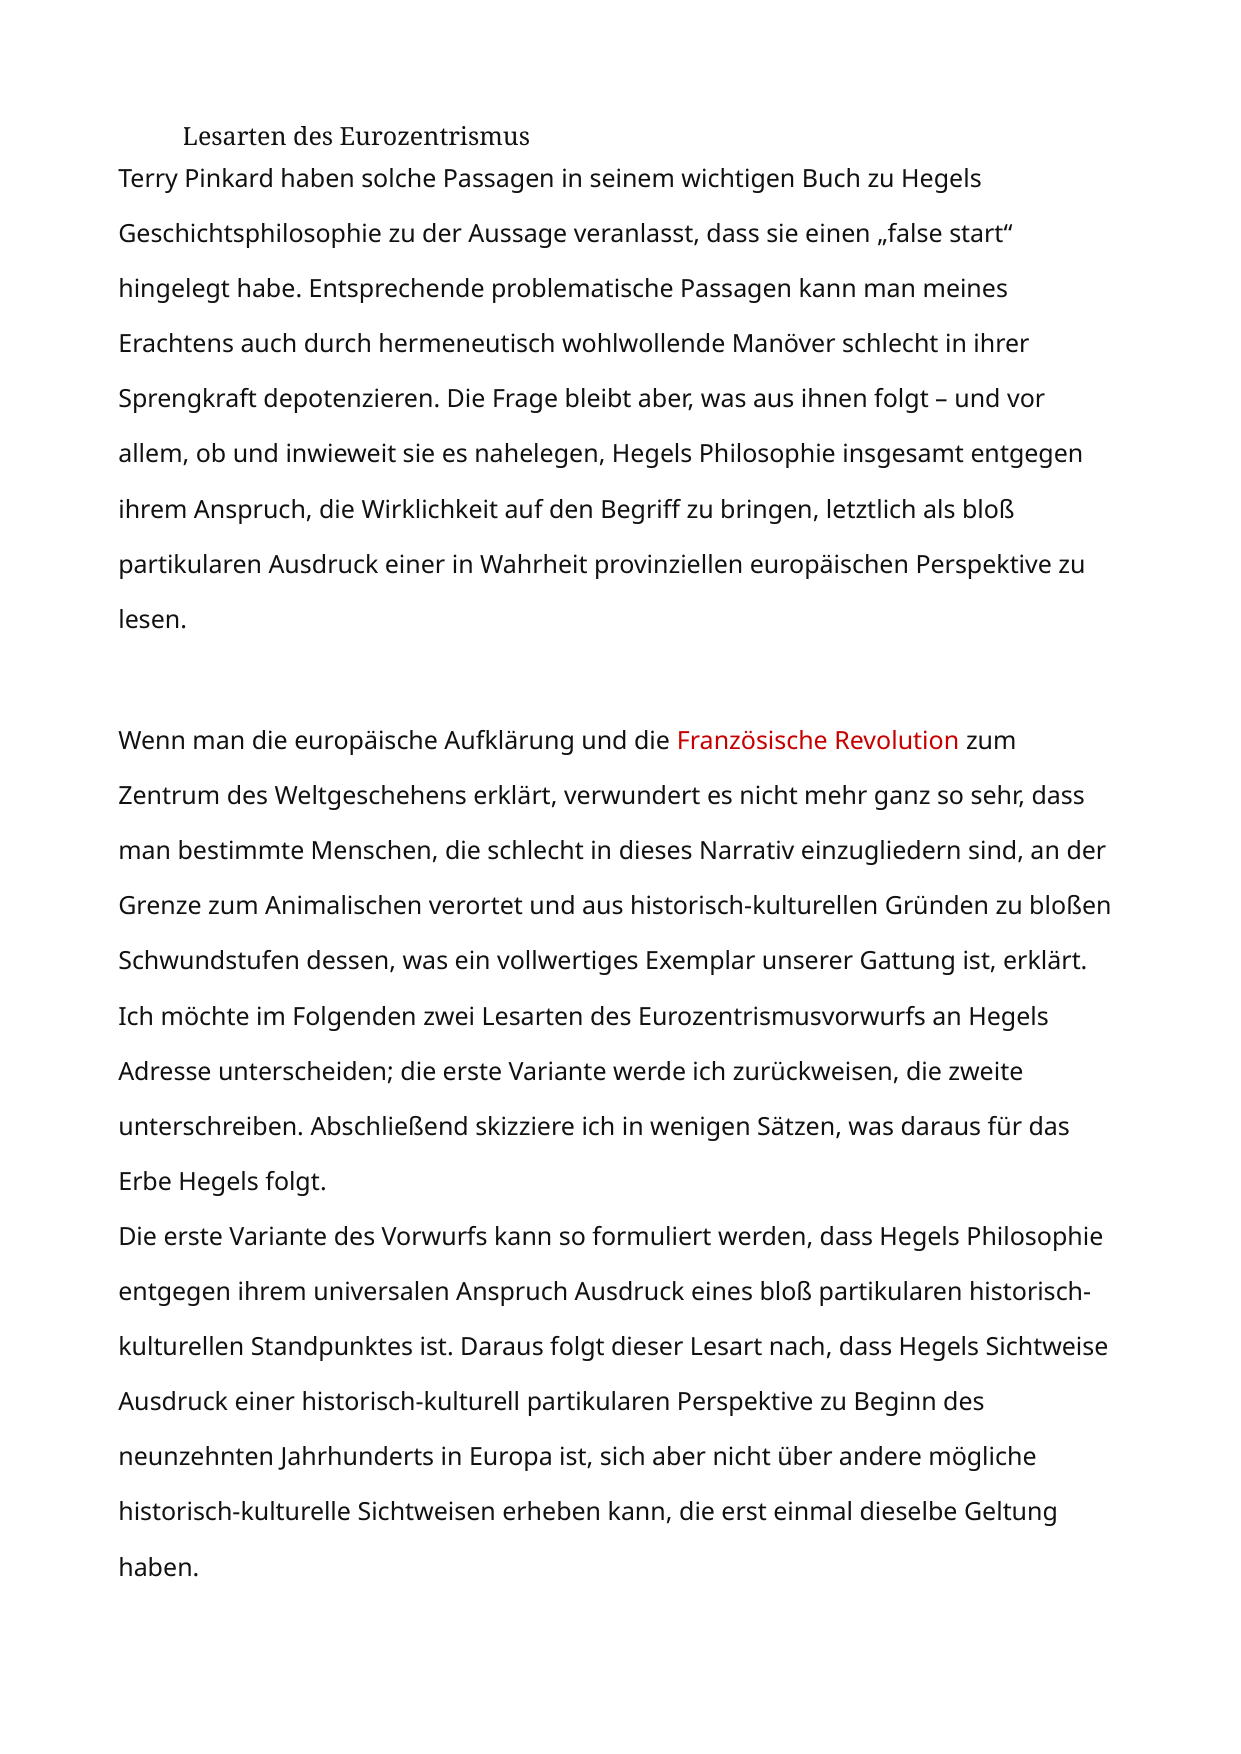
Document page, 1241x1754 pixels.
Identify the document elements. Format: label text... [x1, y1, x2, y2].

text Terry Pinkard haben solche Passagen in seinem wichtigen Buch zu Hegels Geschichtsphilosophie zu der Aussage veranlasst, dass sie einen „false start“ hingelegt habe. Entsprechende problematische Passagen kann man meines Erachtens auch durch hermeneutisch wohlwollende Manöver schlecht in ihrer Sprengkraft depotenzieren. Die Frage bleibt aber, was aus ihnen folgt – und vor allem, ob und inwieweit sie es nahelegen, Hegels Philosophie insgesamt entgegen ihrem Anspruch, die Wirklichkeit auf den Begriff zu bringen, letztlich als bloß partikularen Ausdruck einer in Wahrheit provinziellen europäischen Perspektive zu lesen. [118, 161, 1122, 636]
text Wenn man die europäische Aufklärung und die Französische Revolution zum Zentrum des Weltgeschehens erklärt, verwundert es nicht mehr ganz so sehr, dass man bestimmte Menschen, die schlecht in dieses Narrativ einzugliedern sind, an der Grenze zum Animalischen verortet und aus historisch-kulturellen Gründen zu bloßen Schwundstufen dessen, was ein vollwertiges Exemplar unserer Gattung ist, erklärt. Ich möchte im Folgenden zwei Lesarten des Eurozentrismusvorwurfs an Hegels Adresse unterscheiden; die erste Variante werde ich zurückweisen, die zweite unterschreiben. Abschließend skizziere ich in wenigen Sätzen, was daraus für das Erbe Hegels folgt. [118, 723, 1122, 1197]
subtitle Zwei Lesarten des Eurozentrismus [118, 118, 1122, 152]
text Die erste Variante des Vorwurfs kann so formuliert werden, dass Hegels Philosophie entgegen ihrem universalen Anspruch Ausdruck eines bloß partikularen historisch-kulturellen Standpunktes ist. Daraus folgt dieser Lesart nach, dass Hegels Sichtweise Ausdruck einer historisch-kulturell partikularen Perspektive zu Beginn des neunzehnten Jahrhunderts in Europa ist, sich aber nicht über andere mögliche historisch-kulturelle Sichtweisen erheben kann, die erst einmal dieselbe Geltung haben. [118, 1218, 1122, 1583]
